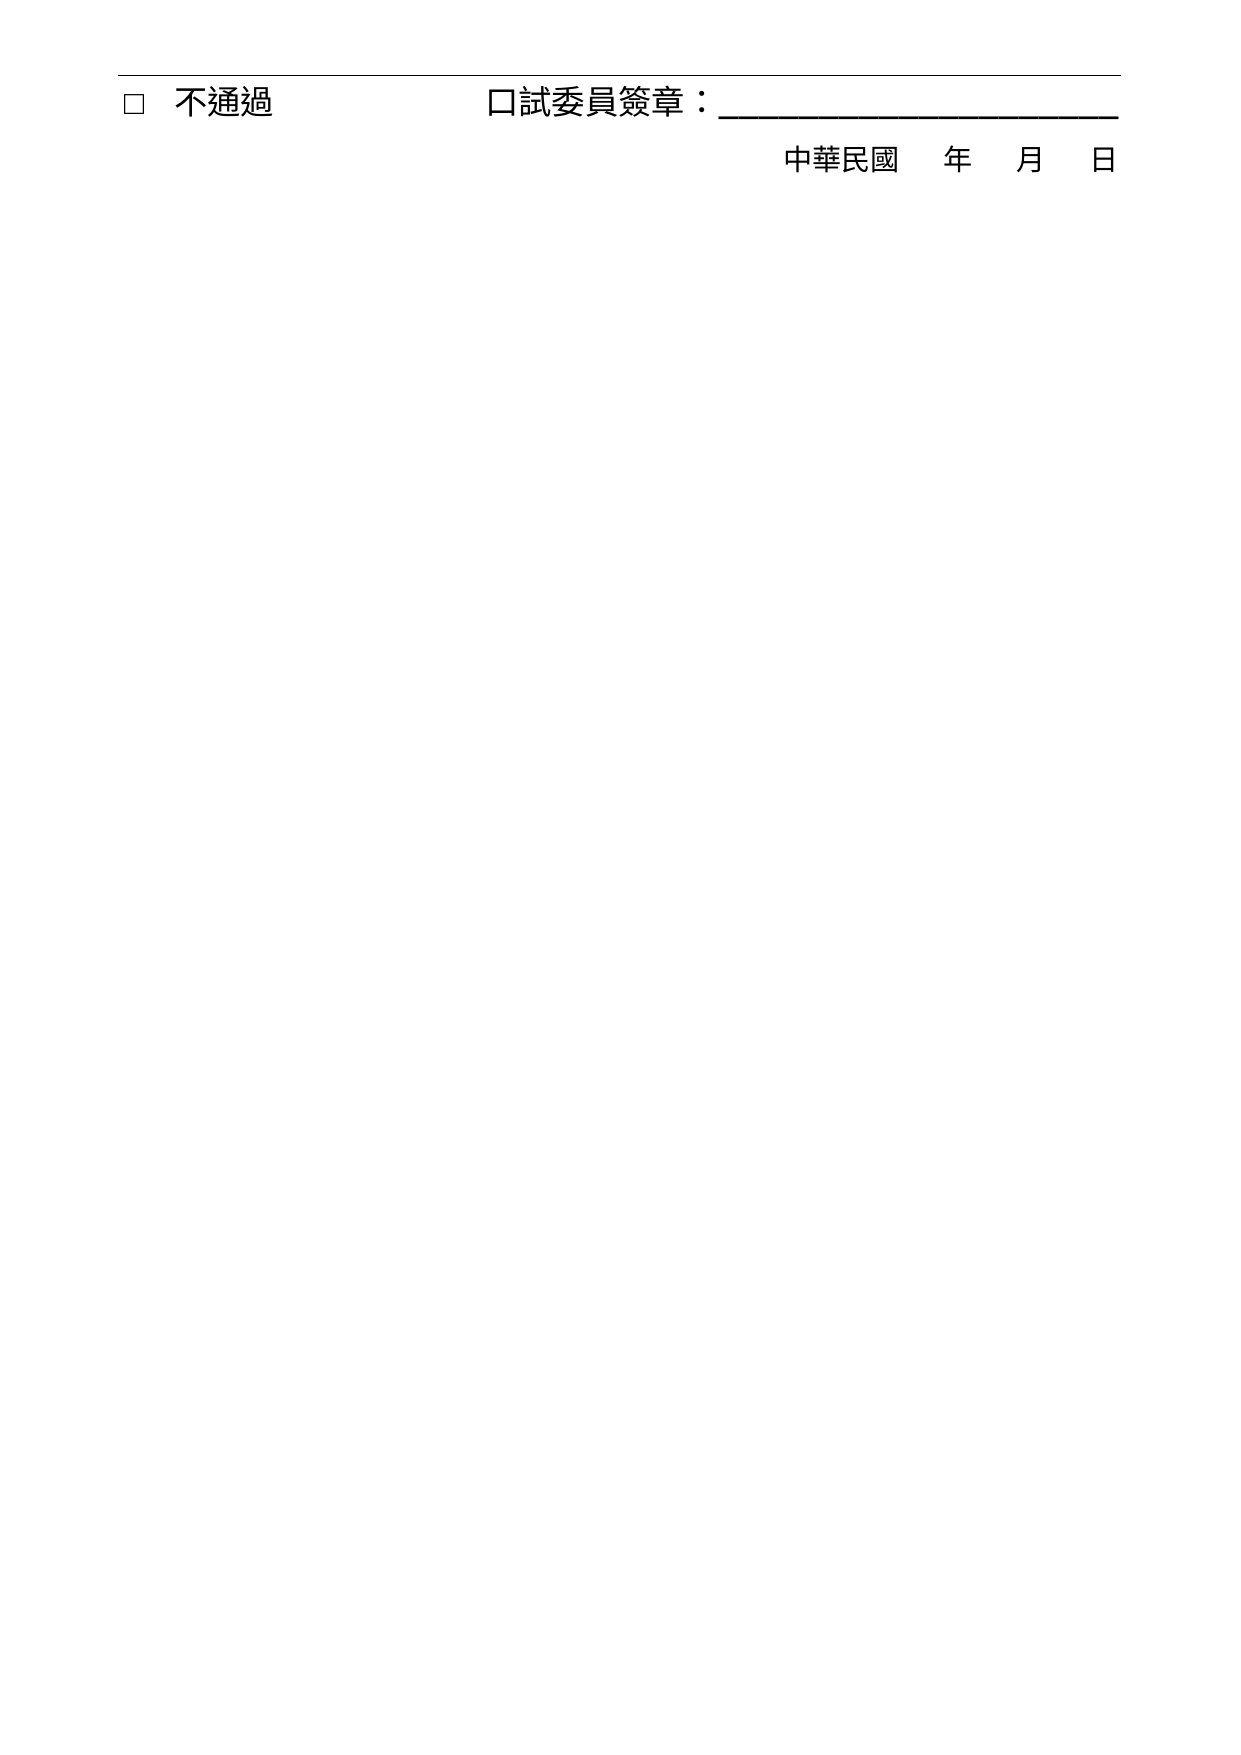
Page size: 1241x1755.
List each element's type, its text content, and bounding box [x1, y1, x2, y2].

table_cell 口試委員簽章：____________________ 中華民國 年 月 日 [356, 76, 1121, 179]
table_cell □ 不通過 [118, 76, 356, 179]
